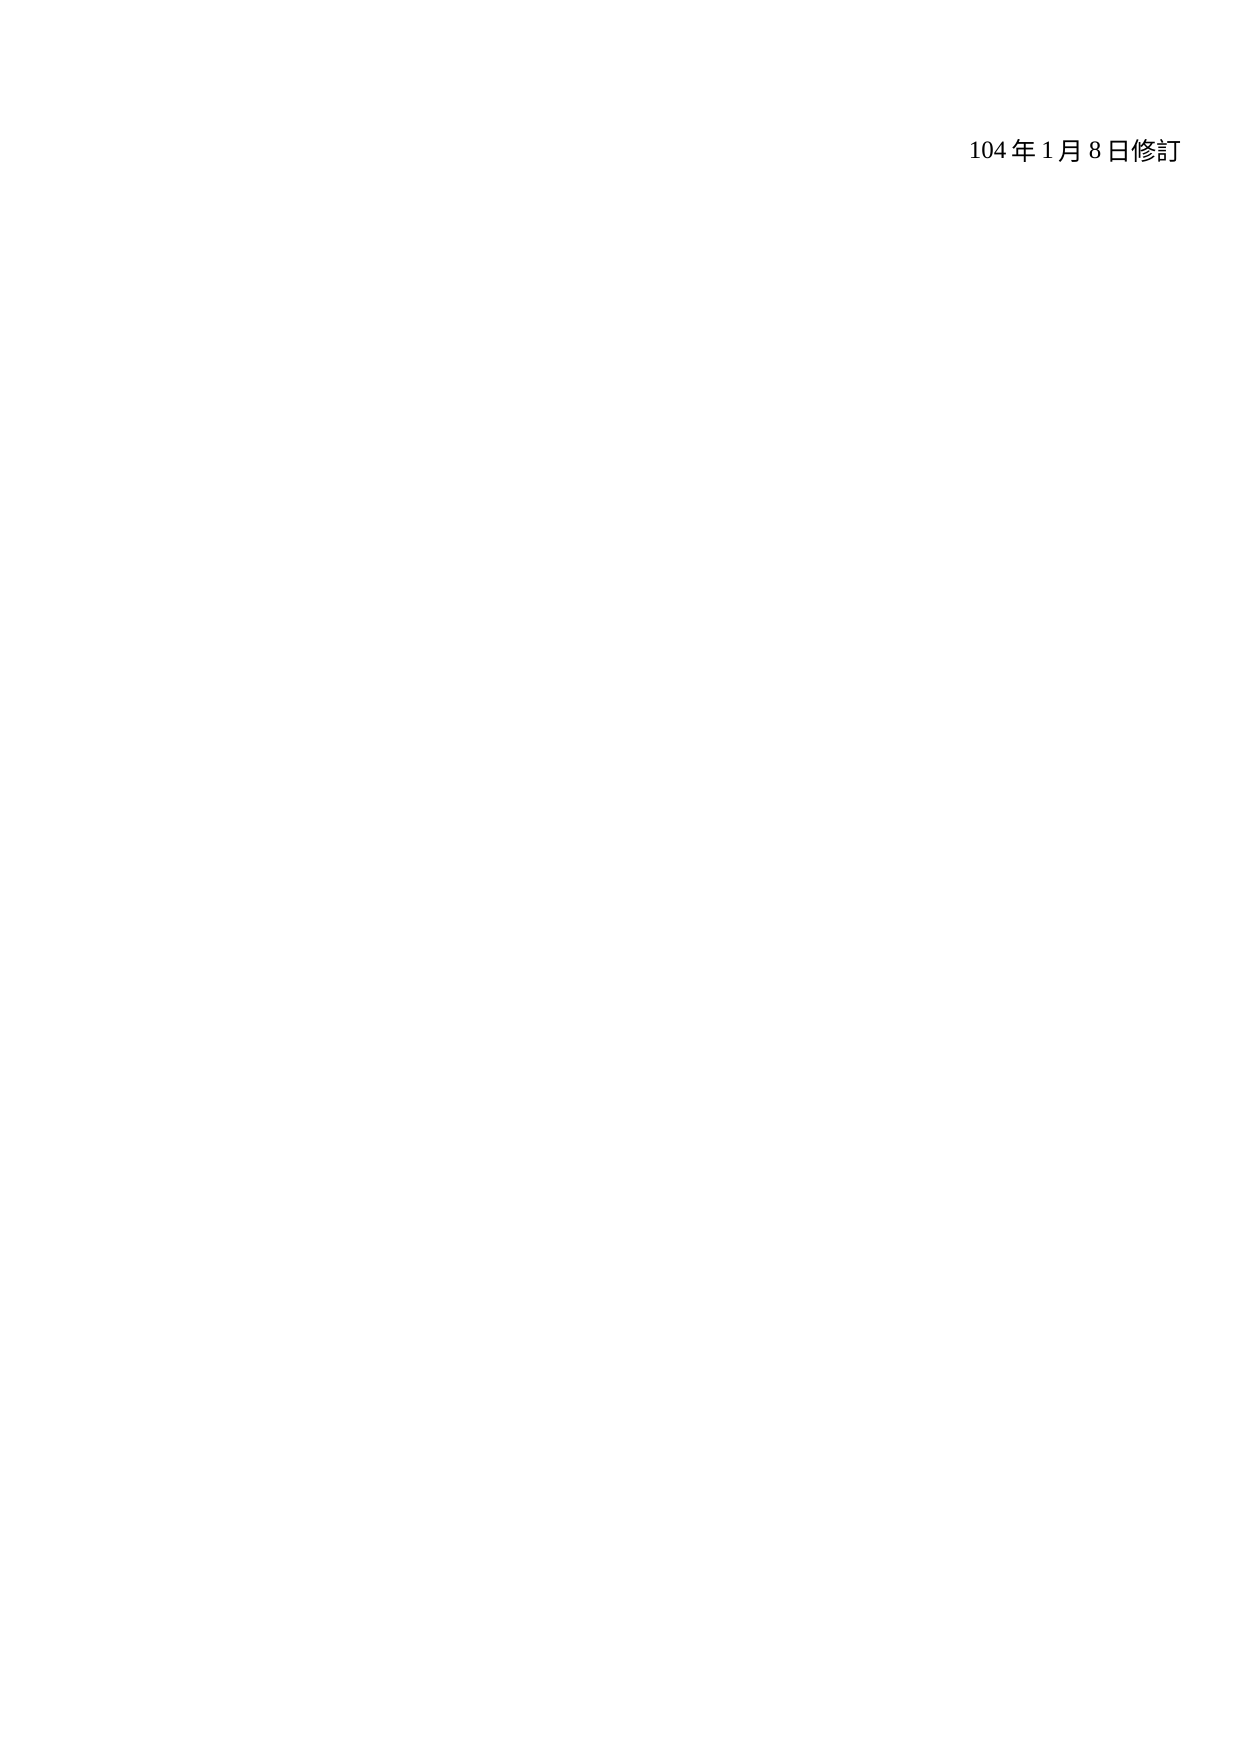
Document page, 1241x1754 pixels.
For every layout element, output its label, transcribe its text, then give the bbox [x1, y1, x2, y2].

text 104年1月8日修訂 [59, 108, 1181, 170]
